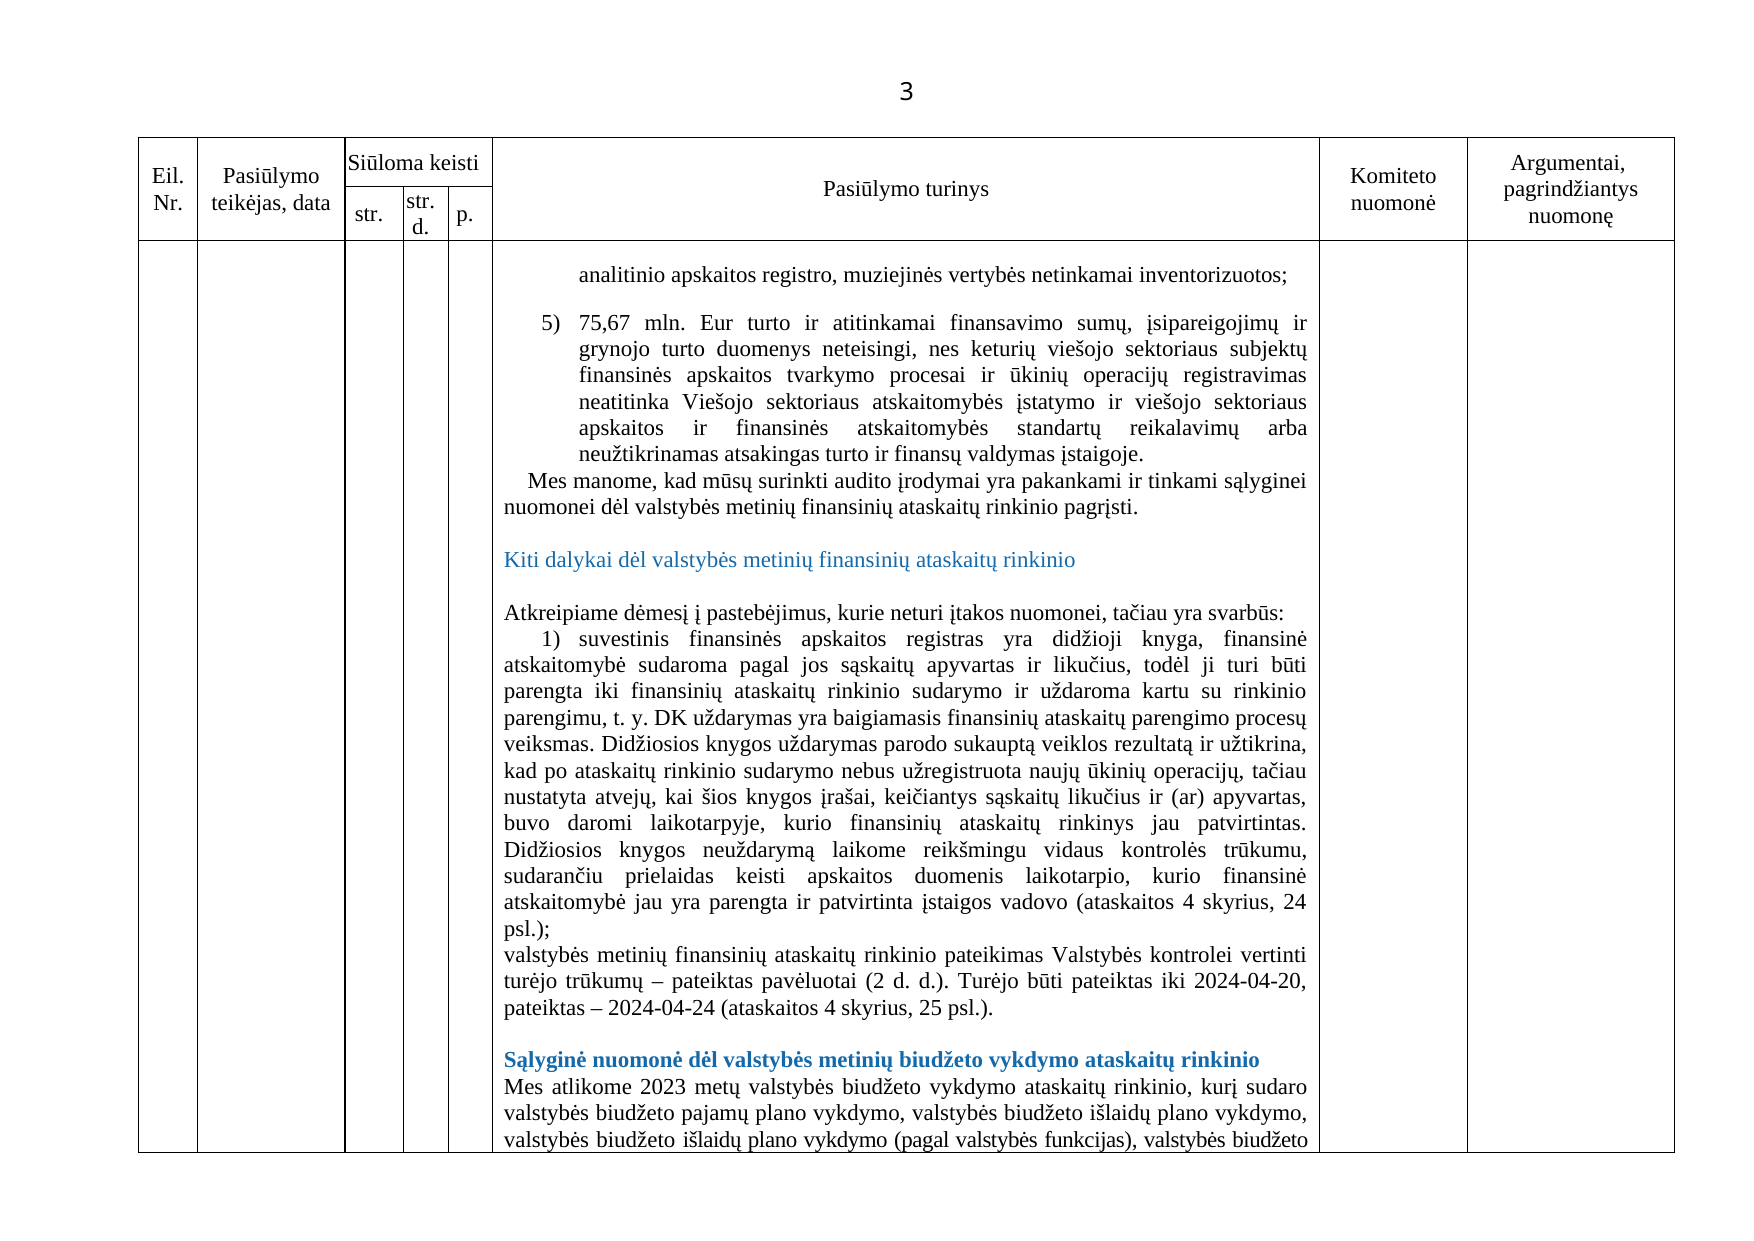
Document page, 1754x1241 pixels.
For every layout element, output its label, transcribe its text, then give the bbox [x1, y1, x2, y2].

table_cell Sąlyginė nuomonė dėl valstybės metinių finansinių ataskaitų rinkinio Mes atlikome 2023 metų valstybės metinių finansinių ataskaitų rinkinio, kurį sudaro metinė finansinės būklės, metinė veiklos rezultatų, metinė pinigų srautų ir metinė grynojo turto pokyčių ataskaitos bei metinių finansinių ataskaitų aiškinamasis raštas, auditą. Mūsų nuomone, išskyrus mūsų išvados skyriuje „Pagrindas pareikšti sąlyginę nuomonę dėl valstybės metinių finansinių ataskaitų rinkinio“ apibūdintų dalykų poveikį, 2023 metų valstybės finansinių ataskaitų rinkinys parodo tikrą ir teisingą įtrauktų į valstybės grupę viešojo sektoriaus subjektų 2023 m. gruodžio 31 d. finansinę būklę, 2023 metų veiklos rezultatus, grynojo turto pokyčius ir pinigų srautus pagal Lietuvos Respublikos viešojo sektoriaus apskaitos ir finansinės atskaitomybės standartus. Pagrindas pareikšti sąlyginę nuomonę dėl valstybės metinių finansinių ataskaitų rinkinio Nustatėme finansinės būklės, veiklos rezultatų, grynojo turto pokyčių ir pinigų srautų ataskaitų duomenų reikšmingų iškraipymų (detali informacija ataskaitos 1 skyriuje, 1 lentelėje), kuriuos lėmė iškraipymai žemesniojo konsolidavimo lygio viešojo sektoriaus subjektų finansinių ataskaitų rinkiniuose (49-iems (iš 523) audituotiems subjektams teikti pastebėjimai) ir iškraipymai atliekant konsolidavimo procedūras (ataskaitos 1 skyrius, 11 psl.): 98,35 proc. (12 474,06 mln. Eur) mokesčių pajamų ir su jomis susijusių gautinų ir mokėtinų sumų teisingumo negalime patvirtinti dėl audituojamu laikotarpiu išlikusių aplinkybių, susijusių su apskaitai tvarkyti naudojamų informacinių sistemų trūkumais (neįgyvendinta 2020 m. teikta rekomendacija) ir dėl sumų „dubliavimo“, t. y. atvaizdavimo tiek gautinuose, tiek grąžintinuose mokesčiuose; 13,59 proc. (2 039,85 mln. Eur) rezervų teisingumo negalime patvirtinti dėl Aplinkos ministerijos apskaitos informacijos trūkumų apskaitant miško žemės ir medynų vertės pokytį; 46,05 proc. (660,50 mln. Eur) – tokia dalis mineralinių išteklių vertės yra neteisinga dėl Lietuvos geologijos tarnybos neteisingai apskaičiuotos požeminio vandens vertės; 314,94 mln. Eur muziejinių vertybių duomenų teisingumo patvirtinti negalime, nes muziejai nepatikslino jų tikrosios vertės, neturi visų turimų vertybių analitinio apskaitos registro, muziejinės vertybės netinkamai inventorizuotos; 75,67 mln. Eur turto ir atitinkamai finansavimo sumų, įsipareigojimų ir grynojo turto duomenys neteisingi, nes keturių viešojo sektoriaus subjektų finansinės apskaitos tvarkymo procesai ir ūkinių operacijų registravimas neatitinka Viešojo sektoriaus atskaitomybės įstatymo ir viešojo sektoriaus apskaitos ir finansinės atskaitomybės standartų reikalavimų arba neužtikrinamas atsakingas turto ir finansų valdymas įstaigoje. Mes manome, kad mūsų surinkti audito įrodymai yra pakankami ir tinkami sąlyginei nuomonei dėl valstybės metinių finansinių ataskaitų rinkinio pagrįsti. Kiti dalykai dėl valstybės metinių finansinių ataskaitų rinkinio Atkreipiame dėmesį į pastebėjimus, kurie neturi įtakos nuomonei, tačiau yra svarbūs: suvestinis finansinės apskaitos registras yra didžioji knyga, finansinė atskaitomybė sudaroma pagal jos sąskaitų apyvartas ir likučius, todėl ji turi būti parengta iki finansinių ataskaitų rinkinio sudarymo ir uždaroma kartu su rinkinio parengimu, t. y. DK uždarymas yra baigiamasis finansinių ataskaitų parengimo procesų veiksmas. Didžiosios knygos uždarymas parodo sukauptą veiklos rezultatą ir užtikrina, kad po ataskaitų rinkinio sudarymo nebus užregistruota naujų ūkinių operacijų, tačiau nustatyta atvejų, kai šios knygos įrašai, keičiantys sąskaitų likučius ir (ar) apyvartas, buvo daromi laikotarpyje, kurio finansinių ataskaitų rinkinys jau patvirtintas. Didžiosios knygos neuždarymą laikome reikšmingu vidaus kontrolės trūkumu, sudarančiu prielaidas keisti apskaitos duomenis laikotarpio, kurio finansinė atskaitomybė jau yra parengta ir patvirtinta įstaigos vadovo (ataskaitos 4 skyrius, 24 psl.); valstybės metinių finansinių ataskaitų rinkinio pateikimas Valstybės kontrolei vertinti turėjo trūkumų – pateiktas pavėluotai (2 d. d.). Turėjo būti pateiktas iki 2024-04-20, pateiktas – 2024-04-24 (ataskaitos 4 skyrius, 25 psl.). Sąlyginė nuomonė dėl valstybės metinių biudžeto vykdymo ataskaitų rinkinio Mes atlikome 2023 metų valstybės biudžeto vykdymo ataskaitų rinkinio, kurį sudaro valstybės biudžeto pajamų plano vykdymo, valstybės biudžeto išlaidų plano vykdymo, valstybės biudžeto išlaidų plano vykdymo (pagal valstybės funkcijas), valstybės biudžeto išlaidų plano vykdymo (pagal ekonominę klasifikaciją), Vyriausybės rezervo panaudojimo, biudžetinių įstaigų pajamų įmokų į valstybės biudžetą ir kitų lėšų, įstatymais, Vyriausybės nutarimais ir kitais teisės aktais skiriamų programoms finansuoti panaudojimo, valstybės biudžeto specialiųjų tikslinių dotacijų ir kitų lėšų, skirtų savivaldybių biudžetams, panaudojimo, valstybės investicijų programos vykdymo, valstybės biudžeto išlaidų plano vykdymo (pagal programas, uždavinius, priemones), Vyriausybės skolinimosi, skolos ir garantuotos skolos limitų ataskaitos bei šio rinkinio aiškinamasis raštas, auditą. Mūsų nuomone, išskyrus mūsų išvados skyriuje „Pagrindas pareikšti sąlyginę nuomonę dėl valstybės metinių biudžeto vykdymo ataskaitų rinkinio“ apibūdintų dalykų poveikį, 2023 metų valstybės biudžeto vykdymo ataskaitų rinkinys visais reikšmingais atžvilgiais parengtas ir pateiktas pagal Lietuvos Respublikos teisės aktus, reglamentuojančius šio rinkinio sudarymą. Pagrindas pareikšti sąlyginę nuomonę dėl valstybės metinių biudžeto vykdymo ataskaitų rinkinio Nustatėme valstybės biudžeto išlaidų plano vykdymo 2023-12-31 ataskaitos (pagal ekonominę klasifikaciją) (forma Nr. 5) duomenų reikšmingų iškraipymų (detali informacija ataskaitos 2 skyriuje, 19 psl.) – reikšminga išlaidų darbo užmokesčiui, prekių ir paslaugų, ilgalaikio turto, atsargų įsigijimui ir pan. dalis – 1 329,66 mln. Eur (7,39 proc. visų asignavimų) – suplanuojama ir atskleidžiama netinkamame valstybės biudžeto vykdymo ataskaitų rinkinio išlaidų ekonominės klasifikacijos straipsnyje. Mes manome, kad mūsų surinkti audito įrodymai yra pakankami ir tinkami sąlyginei nuomonei dėl valstybės metinių biudžeto vykdymo ataskaitų rinkinio pagrįsti. Pabrėžtini dalykai dėl valstybės metinių biudžeto vykdymo ataskaitų rinkinio Atkreipiame dėmesį į pastebėjimą, kuris neturi įtakos nuomonei, tačiau yra svarbus. Valstybės biudžeto vykdymo ataskaitų rinkinio aiškinamajame rašte nurodyta, jog asignavimų planas 2023 m. padidintas 982,6 mln. Eur (2022 m. buvo 1 343,3 mln. Eur). Valstybės biudžeto sudarymo ir vykdymo reguliavimas palieka galimybę perskirstyti Seimo patvirtintus asignavimus bei valstybės vardu skolintis ir pasiskolintus pinigus naudoti Vyriausybei ar jos įgaliotai institucijai viršijant Seimo patvirtintą bendrą Valstybės biudžeto rodiklių įstatymu patvirtintą asignavimų sumą. Ši praktika yra keistina, siekiant užtikrinti, kad valstybės biudžetas, kaip visuma ir tam tikros jo pozicijos, kiek jos patvirtinamos Seimo, būtų ir keičiamos ar peržiūrimos Seimo, ir nebūtų kitų įgaliojimų tai padaryti (ataskaitos 2 skyrius, 18 psl.). Kiti dalykai dėl valstybės metinių biudžeto vykdymo ataskaitų rinkinio Valstybės metinių biudžeto vykdymo ataskaitų rinkinys pateiktas laiku (2024-03-18), patikslintas rinkinys – 2024-04-23, nors reglamentavimas išimčių teikti vėliau nenumato. Dauguma keitimų padaryti taisant šio audito metu nustatytus iškraipymus, tačiau buvo ir kitų, kurių turinio auditoriai nevertino. Bendra keitimų vertė – 44,36 mln. Eur – mažesnė nei rinkiniui taikomas kiekybinis reikšmingumas, todėl nuomonės dėl jų nemodifikuojame (ataskaitos 4 skyrius, 25 psl.). valstybės pažangos ataskaitoje pateikti finansiniai duomenys Mūsų nuomonės apie valstybės metinių finansinių ir biudžeto vykdymo ataskaitų rinkinius neapima informacijos, pateiktos valstybės pažangos ataskaitoje, o nuomonė apie valstybės pažangos ataskaitą neteikiama. Atlikdami valstybės metinių ataskaitų rinkinio auditą turime įvertinti, ar valstybės pažangos ataskaitoje pateikta informacija ir finansiniai duomenys atitinka valstybės metinėse finansinėse ir biudžeto vykdymo ataskaitose pateiktus duomenis, ar nėra reikšmingai nesuderinti su mūsų per auditą įgytomis žiniomis arba kitaip reikšmingai iškraipyti. Valstybės pažangos ataskaita pagal Viešojo sektoriaus atskaitomybės įstatymą turėjo būti pateikta Valstybės kontrolei vertinti iki 2024-04-20. Ataskaita nepateikta (ataskaitos 3 skyrius, 23 psl.). <...> [493, 241, 1319, 1152]
table_cell [404, 241, 448, 1152]
table_cell p. [449, 187, 492, 239]
table_cell str. [346, 187, 403, 239]
table_cell [449, 241, 492, 1152]
table_cell [346, 241, 403, 1152]
table_cell [1320, 241, 1467, 1152]
table_cell [139, 241, 197, 1152]
table_header Pasiūlymo turinys [493, 138, 1319, 239]
table_cell str. d. [404, 187, 448, 239]
table_cell [1468, 241, 1674, 1152]
table_header Komiteto nuomonė [1320, 138, 1467, 239]
table_header Eil. Nr. [139, 138, 197, 239]
table_header Argumentai, pagrindžiantys nuomonę [1468, 138, 1674, 239]
table_header Pasiūlymo teikėjas, data [198, 138, 344, 239]
table_cell [198, 241, 344, 1152]
table_header Siūloma keisti [346, 138, 492, 186]
